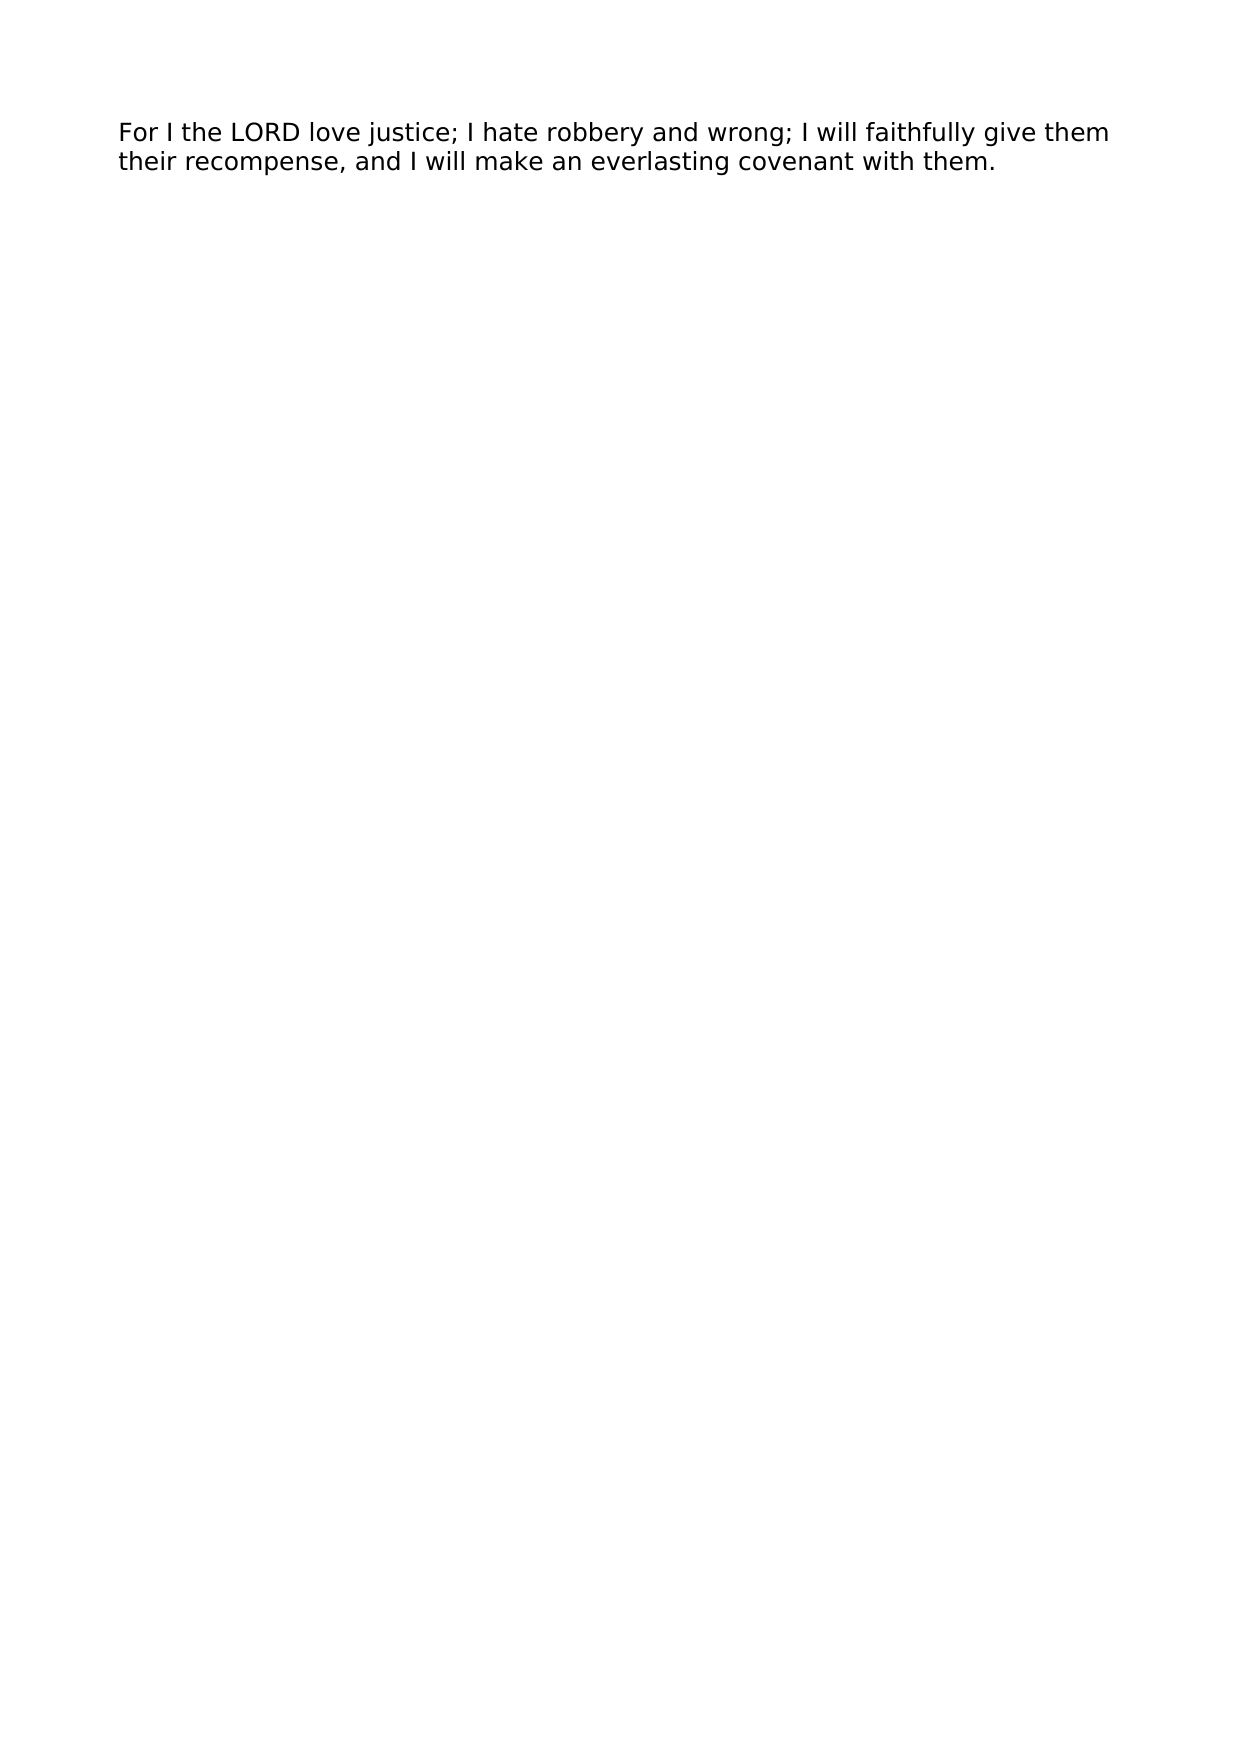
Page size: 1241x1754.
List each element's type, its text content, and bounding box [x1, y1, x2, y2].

text For I the LORD love justice; I hate robbery and wrong; I will faithfully give them their recompense, and I will make an everlasting covenant with them. [118, 118, 1122, 176]
